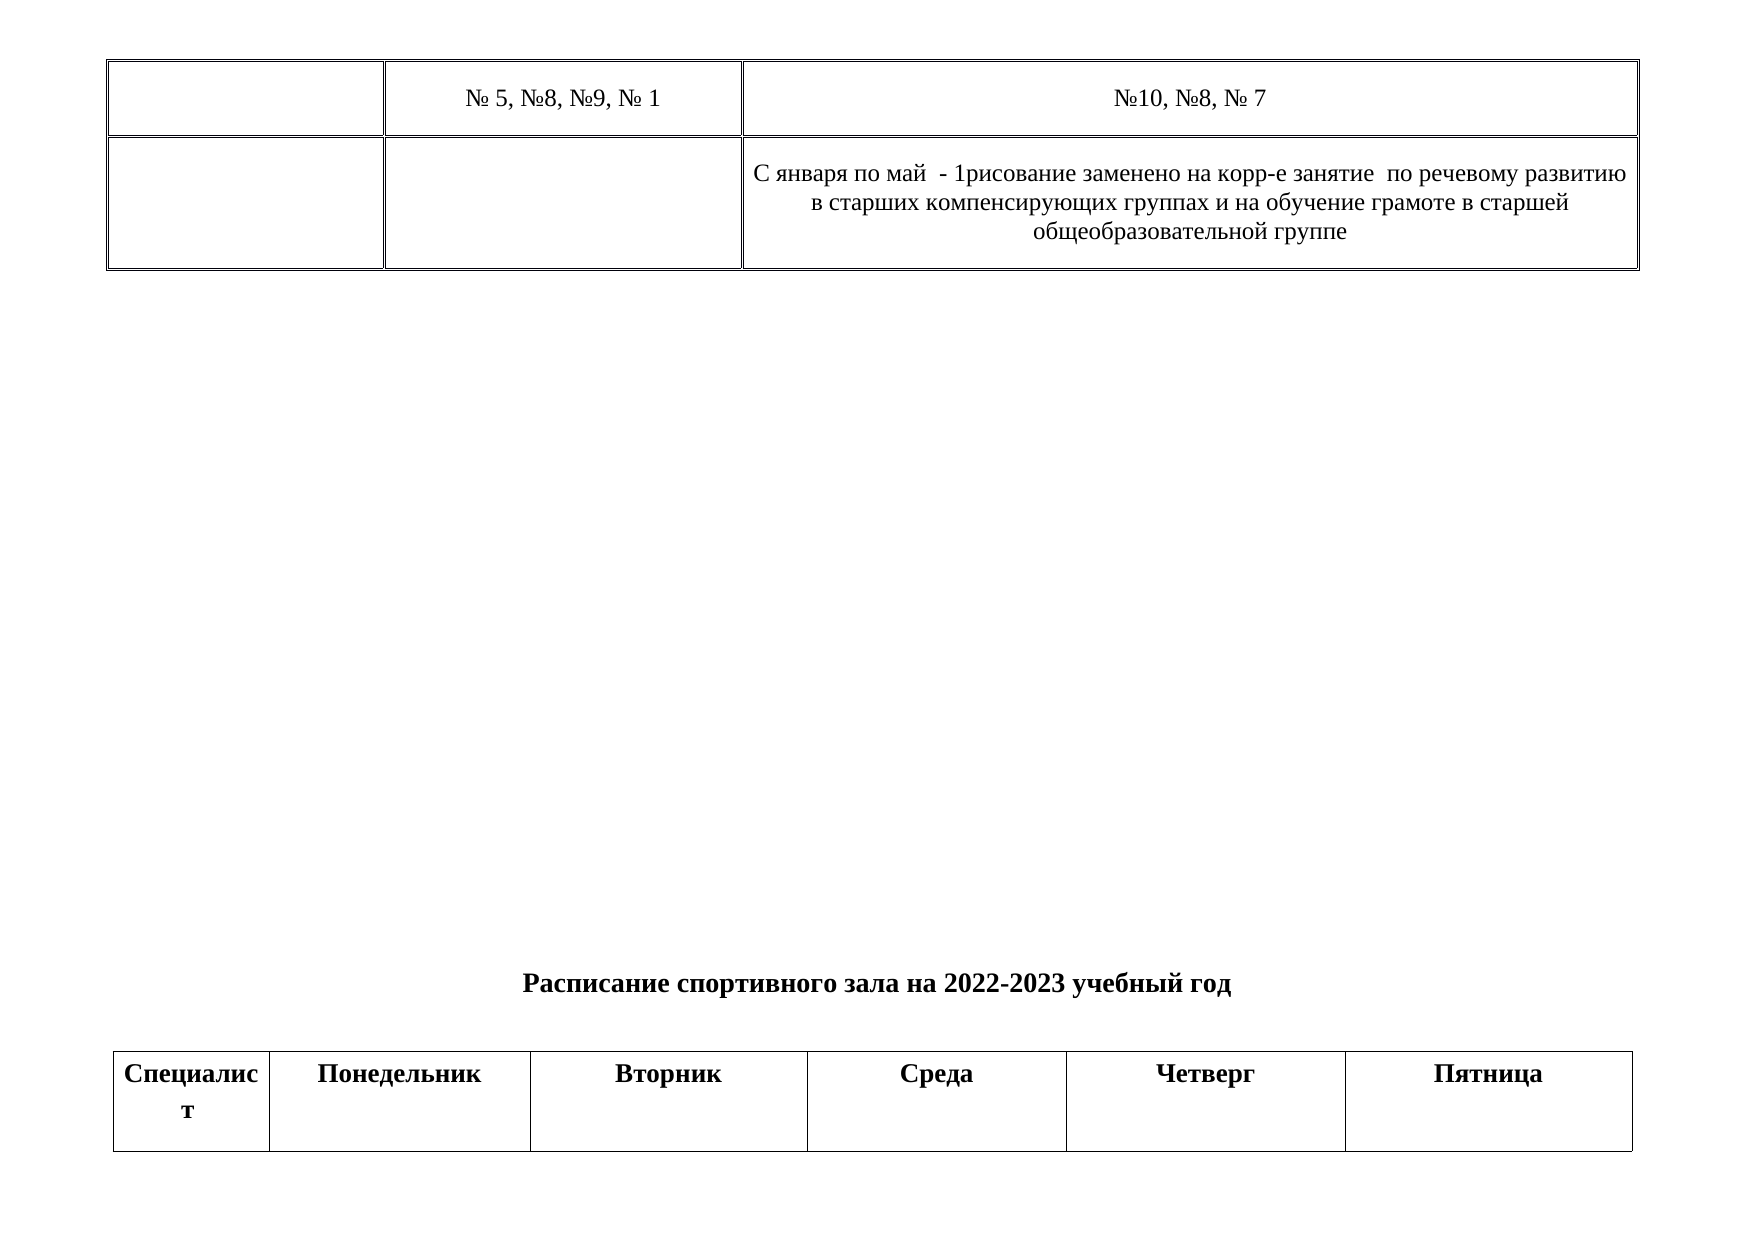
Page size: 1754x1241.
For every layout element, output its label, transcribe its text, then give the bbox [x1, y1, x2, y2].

table_cell № 5, №8, №9, № 1 [386, 62, 741, 135]
table_header Пятница [1346, 1052, 1632, 1151]
table_header Вторник [531, 1052, 807, 1151]
table_cell [109, 62, 383, 135]
table_cell №10, №8, № 7 [744, 62, 1637, 135]
text Расписание спортивного зала на 2022-2023 учебный год [118, 966, 1636, 998]
table_header Среда [808, 1052, 1066, 1151]
table_cell [109, 138, 383, 268]
table_cell С января по май - 1рисование заменено на корр-е занятие по речевому развитию в старших компенсирующих группах и на обучение грамоте в старшей общеобразовательной группе [744, 138, 1637, 268]
table_header Четверг [1067, 1052, 1345, 1151]
table_cell [386, 138, 741, 268]
table_header Специалист [114, 1052, 269, 1151]
table_header Понедельник [270, 1052, 530, 1151]
